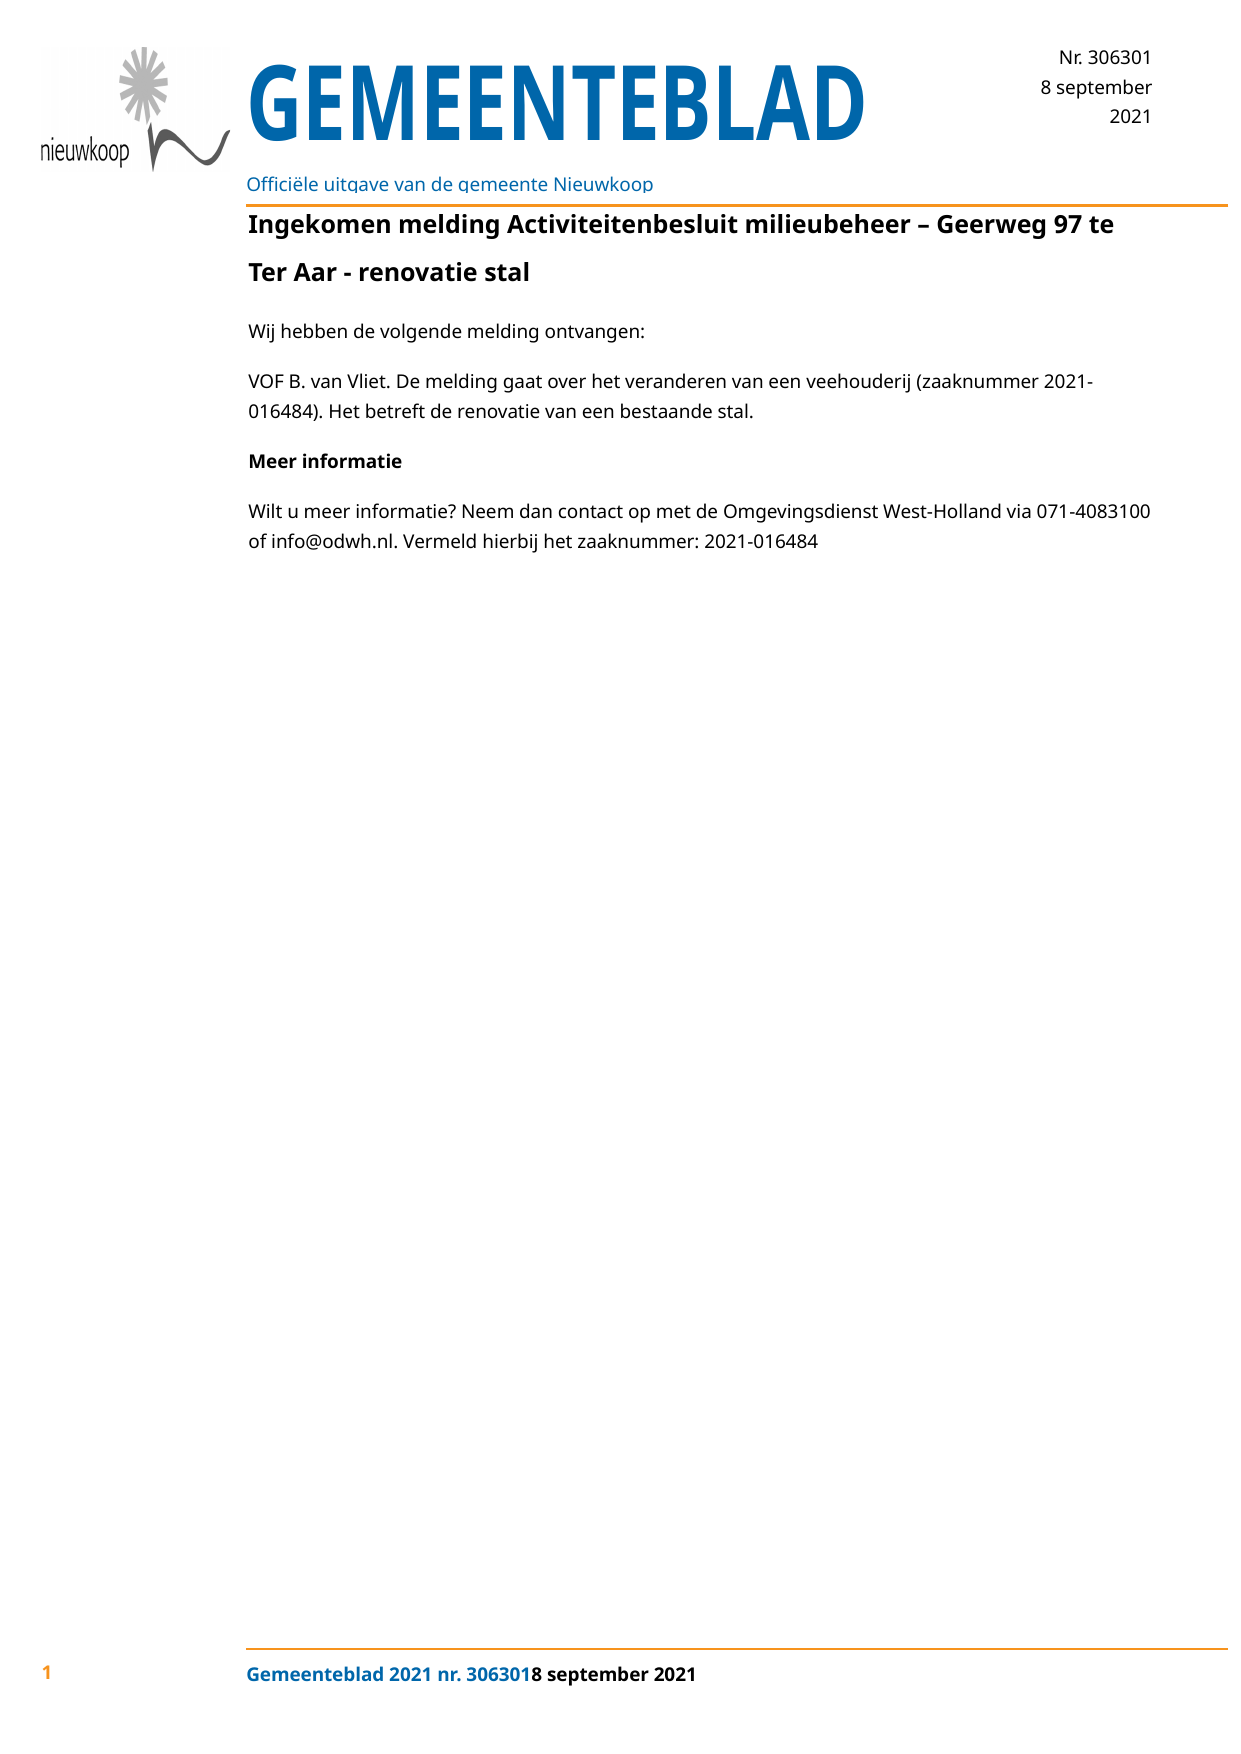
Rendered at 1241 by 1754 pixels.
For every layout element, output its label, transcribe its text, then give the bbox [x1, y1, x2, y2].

text Meer informatie [248, 448, 1152, 474]
text VOF B. van Vliet. De melding gaat over het veranderen van een veehouderij (zaaknummer 2021-016484). Het betreft de renovatie van een bestaande stal. [248, 368, 1152, 424]
text Wij hebben de volgende melding ontvangen: [248, 318, 1152, 344]
text Ingekomen melding Activiteitenbesluit milieubeheer – Geerweg 97 te Ter Aar - renovatie stal [248, 207, 1152, 288]
text Wilt u meer informatie? Neem dan contact op met de Omgevingsdienst West-Holland via 071‑4083100 of info@odwh.nl. Vermeld hierbij het zaaknummer: 2021-016484 [248, 499, 1152, 554]
picture [41, 47, 231, 172]
